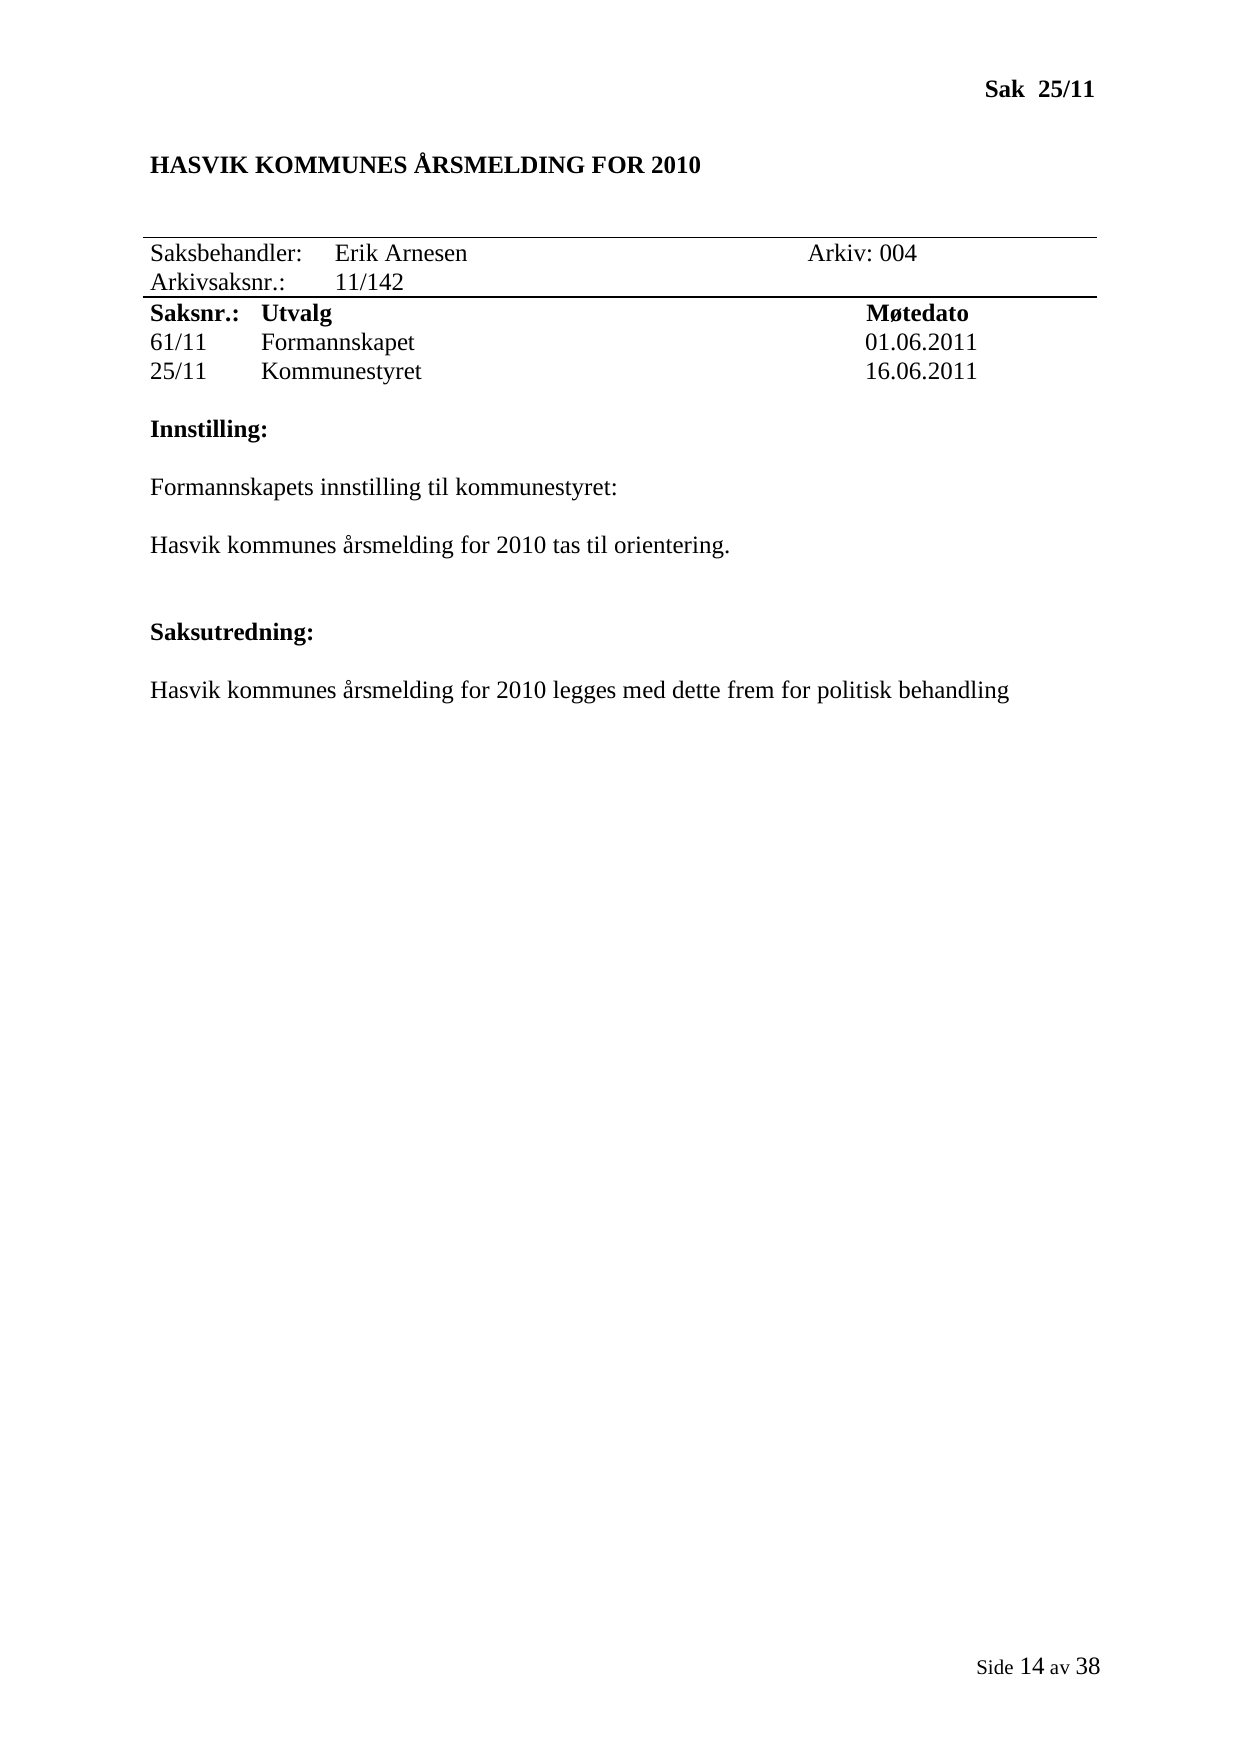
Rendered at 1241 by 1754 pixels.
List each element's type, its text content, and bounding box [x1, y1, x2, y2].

table_cell Møtedato [859, 296, 1107, 326]
table_cell [569, 267, 800, 296]
text 25/11 Kommunestyret 16.06.2011 [150, 356, 1100, 384]
text Formannskapets innstilling til kommunestyret: [150, 472, 1100, 501]
table_header [1097, 237, 1107, 267]
table_cell Saksnr.: [143, 298, 253, 326]
table_cell [1097, 267, 1107, 296]
table_cell Arkivsaksnr.: [143, 267, 327, 296]
table_header Erik Arnesen [327, 238, 800, 267]
text Hasvik kommunes årsmelding for 2010 legges med dette frem for politisk behandling [150, 675, 1100, 704]
table_header Arkiv: 004 [800, 238, 1097, 267]
text Saksutredning: [150, 617, 1100, 646]
text Hasvik kommunes årsmelding for 2010 tas til orientering. [150, 530, 1100, 559]
text HASVIK KOMMUNES ÅRSMELDING FOR 2010 [150, 150, 1100, 179]
text Innstilling: [150, 414, 1100, 443]
table_cell 11/142 [327, 267, 569, 296]
table_cell Utvalg [254, 298, 859, 326]
text 61/11 Formannskapet 01.06.2011 [150, 326, 1100, 356]
table_header Saksbehandler: [143, 238, 327, 267]
table_cell [800, 267, 1097, 296]
